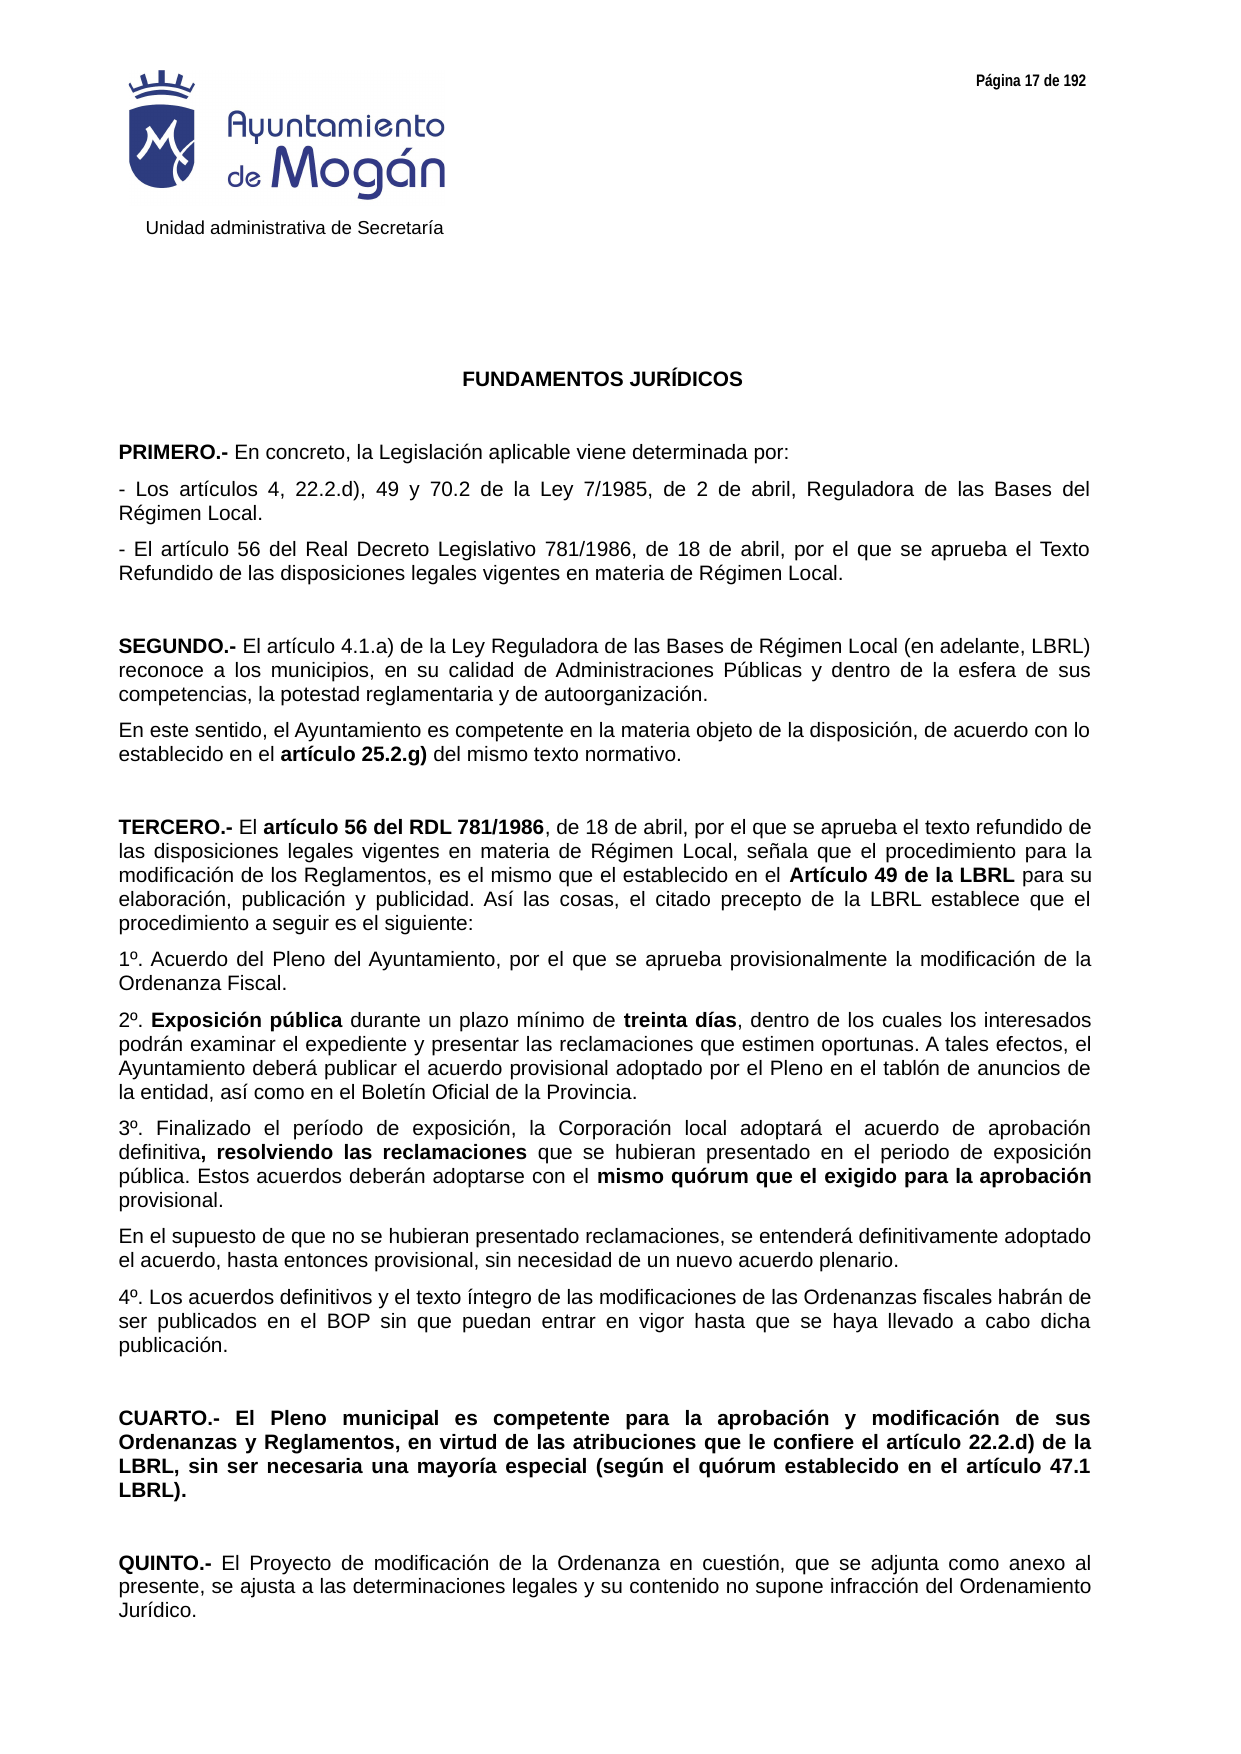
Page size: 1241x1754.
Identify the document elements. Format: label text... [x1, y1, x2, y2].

text FUNDAMENTOS JURÍDICOS [118, 367, 1092, 391]
text TERCERO.- El artículo 56 del RDL 781/1986, de 18 de abril, por el que se aprueba el texto refundido de las disposiciones legales vigentes en materia de Régimen Local, señala que el procedimiento para la modificación de los Reglamentos, es el mismo que el establecido en el Artículo 49 de la LBRL para su elaboración, publicación y publicidad. Así las cosas, el citado precepto de la LBRL establece que el procedimiento a seguir es el siguiente: [118, 815, 1092, 935]
text CUARTO.- El Pleno municipal es competente para la aprobación y modificación de sus Ordenanzas y Reglamentos, en virtud de las atribuciones que le confiere el artículo 22.2.d) de la LBRL, sin ser necesaria una mayoría especial (según el quórum establecido en el artículo 47.1 LBRL). [118, 1406, 1092, 1501]
text PRIMERO.- En concreto, la Legislación aplicable viene determinada por: [118, 440, 1092, 464]
text SEGUNDO.- El artículo 4.1.a) de la Ley Reguladora de las Bases de Régimen Local (en adelante, LBRL) reconoce a los municipios, en su calidad de Administraciones Públicas y dentro de la esfera de sus competencias, la potestad reglamentaria y de autoorganización. [118, 634, 1092, 706]
text 1º. Acuerdo del Pleno del Ayuntamiento, por el que se aprueba provisionalmente la modificación de la Ordenanza Fiscal. [118, 947, 1092, 995]
text QUINTO.- El Proyecto de modificación de la Ordenanza en cuestión, que se adjunta como anexo al presente, se ajusta a las determinaciones legales y su contenido no supone infracción del Ordenamiento Jurídico. [118, 1550, 1092, 1622]
text En el supuesto de que no se hubieran presentado reclamaciones, se entenderá definitivamente adoptado el acuerdo, hasta entonces provisional, sin necesidad de un nuevo acuerdo plenario. [118, 1224, 1092, 1272]
picture [128, 70, 445, 206]
text En este sentido, el Ayuntamiento es competente en la materia objeto de la disposición, de acuerdo con lo establecido en el artículo 25.2.g) del mismo texto normativo. [118, 718, 1092, 766]
text - El artículo 56 del Real Decreto Legislativo 781/1986, de 18 de abril, por el que se aprueba el Texto Refundido de las disposiciones legales vigentes en materia de Régimen Local. [118, 537, 1092, 585]
text - Los artículos 4, 22.2.d), 49 y 70.2 de la Ley 7/1985, de 2 de abril, Reguladora de las Bases del Régimen Local. [118, 476, 1092, 524]
text 4º. Los acuerdos definitivos y el texto íntegro de las modificaciones de las Ordenanzas fiscales habrán de ser publicados en el BOP sin que puedan entrar en vigor hasta que se haya llevado a cabo dicha publicación. [118, 1285, 1092, 1357]
text 2º. Exposición pública durante un plazo mínimo de treinta días, dentro de los cuales los interesados podrán examinar el expediente y presentar las reclamaciones que estimen oportunas. A tales efectos, el Ayuntamiento deberá publicar el acuerdo provisional adoptado por el Pleno en el tablón de anuncios de la entidad, así como en el Boletín Oficial de la Provincia. [118, 1008, 1092, 1103]
text 3º. Finalizado el período de exposición, la Corporación local adoptará el acuerdo de aprobación definitiva, resolviendo las reclamaciones que se hubieran presentado en el periodo de exposición pública. Estos acuerdos deberán adoptarse con el mismo quórum que el exigido para la aprobación provisional. [118, 1116, 1092, 1212]
